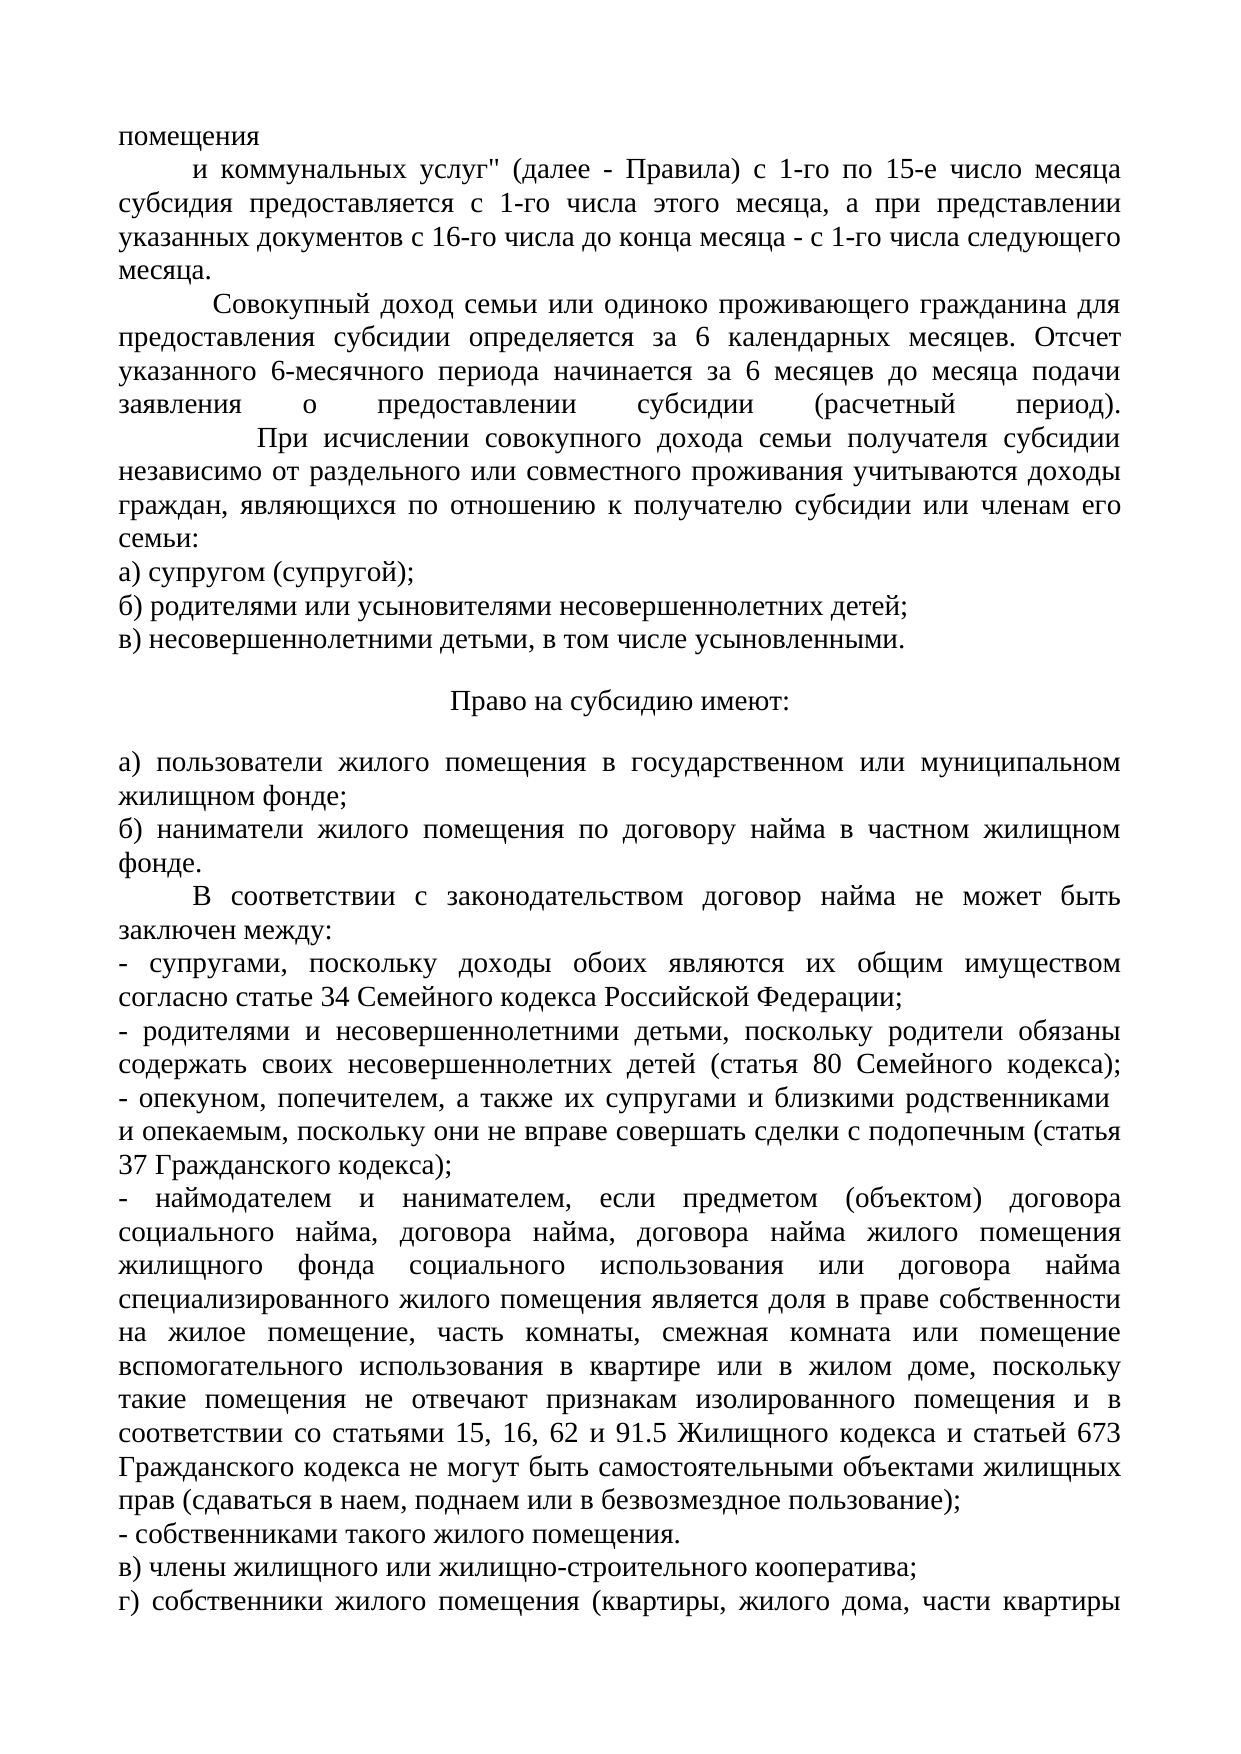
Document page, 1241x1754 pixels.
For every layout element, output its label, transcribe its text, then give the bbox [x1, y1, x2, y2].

text в) члены жилищного или жилищно-строительного кооператива; [118, 1549, 1122, 1583]
text - наймодателем и нанимателем, если предметом (объектом) договора социального найма, договора найма, договора найма жилого помещения жилищного фонда социального использования или договора найма специализированного жилого помещения является доля в праве собственности на жилое помещение, часть комнаты, смежная комната или помещение вспомогательного использования в квартире или в жилом доме, поскольку такие помещения не отвечают признакам изолированного помещения и в соответствии со статьями 15, 16, 62 и 91.5 Жилищного кодекса и статьей 673 Гражданского кодекса не могут быть самостоятельными объектами жилищных прав (сдаваться в наем, поднаем или в безвозмездное пользование); [118, 1180, 1122, 1516]
text в) несовершеннолетними детьми, в том числе усыновленными. [118, 621, 1122, 655]
text - супругами, поскольку доходы обоих являются их общим имуществом согласно статье 34 Семейного кодекса Российской Федерации; [118, 946, 1122, 1013]
text помещения [118, 118, 1122, 152]
text Право на субсидию имеют: [118, 683, 1122, 716]
text и коммунальных услуг" (далее - Правила) с 1-го по 15-е число месяца субсидия предоставляется с 1-го числа этого месяца, а при представлении указанных документов с 16-го числа до конца месяца - с 1-го числа следующего месяца. Совокупный доход семьи или одиноко проживающего гражданина для предоставления субсидии определяется за 6 календарных месяцев. Отсчет указанного 6-месячного периода начинается за 6 месяцев до месяца подачи заявления о предоставлении субсидии (расчетный период). При исчислении совокупного дохода семьи получателя субсидии независимо от раздельного или совместного проживания учитываются доходы граждан, являющихся по отношению к получателю субсидии или членам его семьи: а) супругом (супругой); [118, 152, 1122, 588]
text а) пользователи жилого помещения в государственном или муниципальном жилищном фонде; [118, 744, 1122, 811]
text б) родителями или усыновителями несовершеннолетних детей; [118, 588, 1122, 621]
text В соответствии с законодательством договор найма не может быть заключен между: [118, 878, 1122, 946]
text г) собственники жилого помещения (квартиры, жилого дома, части квартиры [118, 1583, 1122, 1616]
text - собственниками такого жилого помещения. [118, 1516, 1122, 1549]
text б) наниматели жилого помещения по договору найма в частном жилищном фонде. [118, 811, 1122, 878]
text - родителями и несовершеннолетними детьми, поскольку родители обязаны содержать своих несовершеннолетних детей (статья 80 Семейного кодекса); - опекуном, попечителем, а также их супругами и близкими родственниками и опекаемым, поскольку они не вправе совершать сделки с подопечным (статья 37 Гражданского кодекса); [118, 1013, 1122, 1180]
